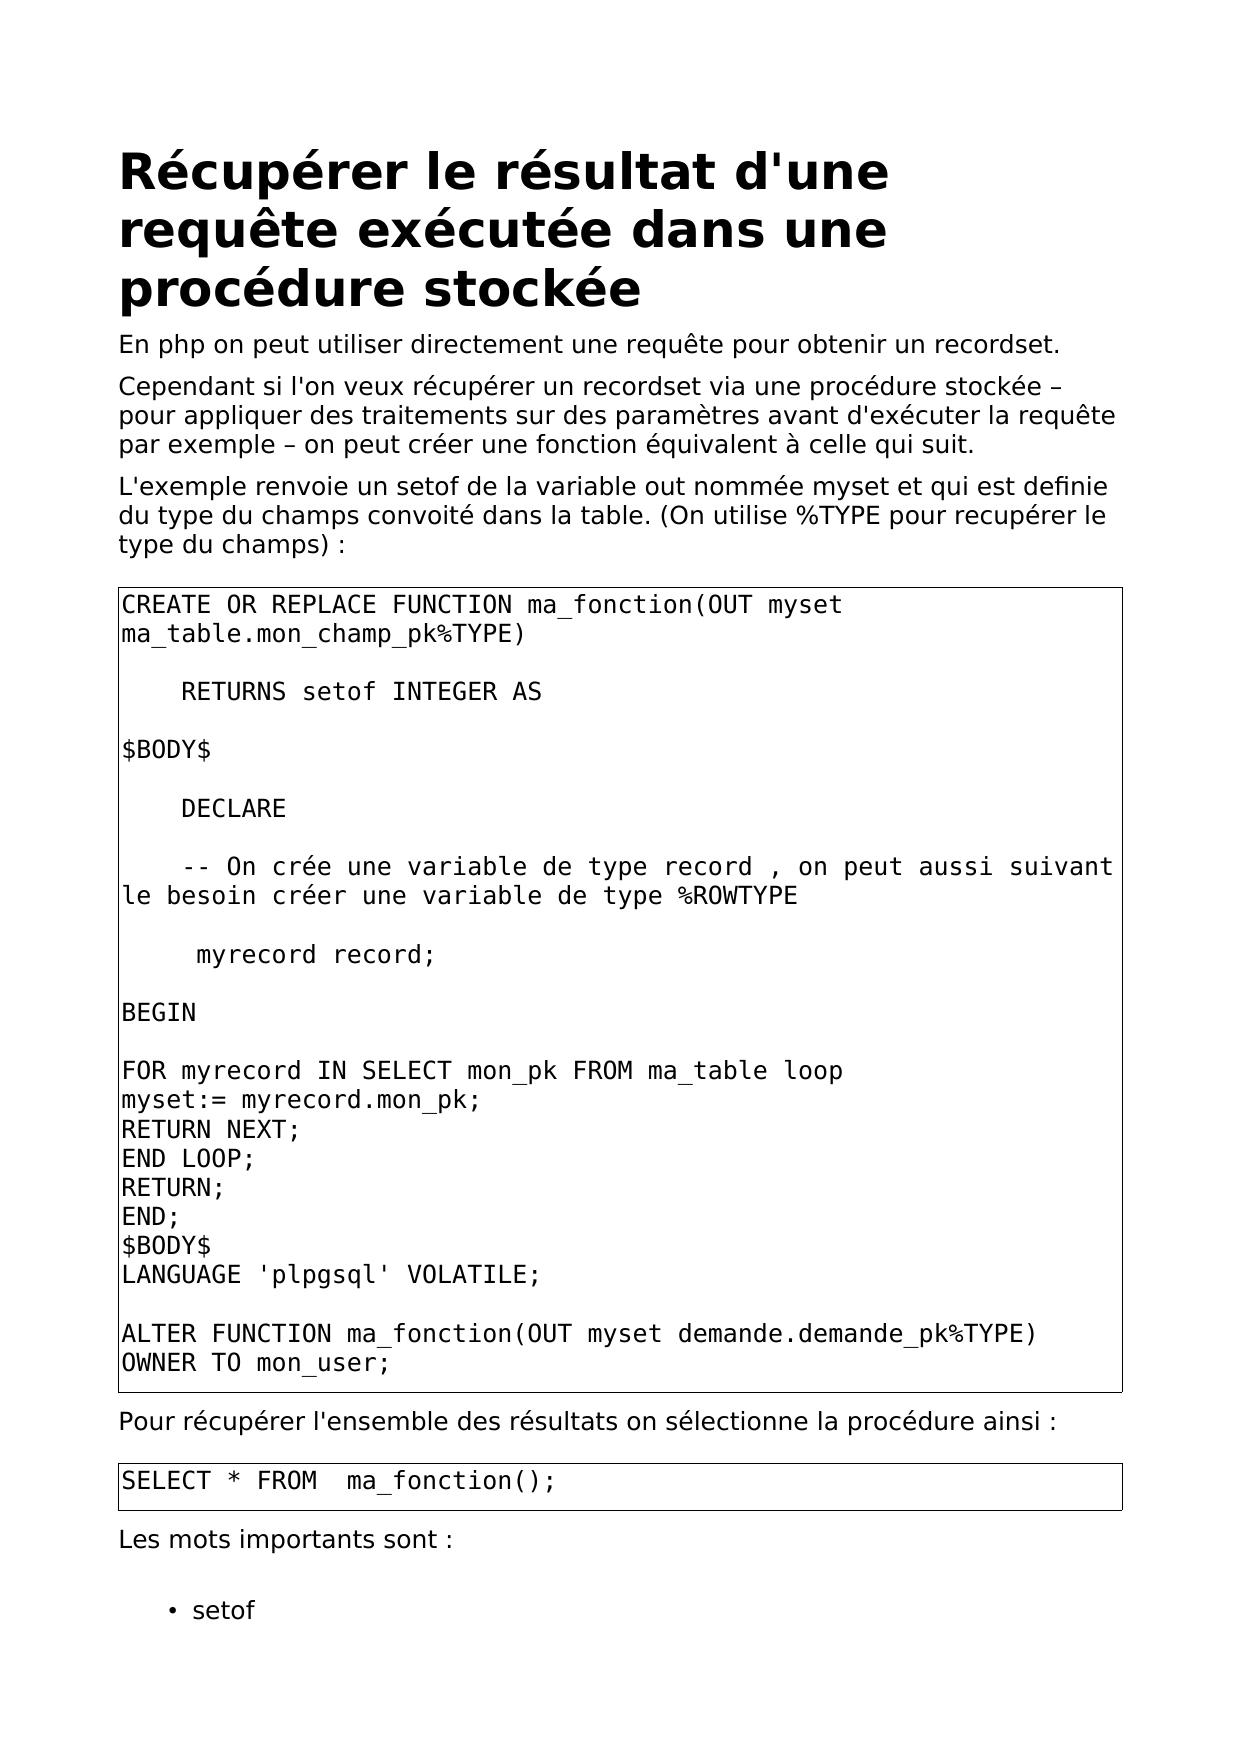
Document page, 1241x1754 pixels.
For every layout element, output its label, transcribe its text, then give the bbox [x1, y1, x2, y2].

list setof [177, 1596, 1122, 1625]
text En php on peut utiliser directement une requête pour obtenir un recordset. [118, 330, 1122, 359]
text L'exemple renvoie un setof de la variable out nommée myset et qui est definie du type du champs convoité dans la table. (On utilise %TYPE pour recupérer le type du champs) : [118, 472, 1122, 559]
text Cependant si l'on veux récupérer un recordset via une procédure stockée – pour appliquer des traitements sur des paramètres avant d'exécuter la requête par exemple – on peut créer une fonction équivalent à celle qui suit. [118, 372, 1122, 459]
subtitle Récupérer le résultat d'une requête exécutée dans une procédure stockée [118, 143, 1122, 318]
text Les mots importants sont : [118, 1525, 1122, 1554]
table_header SELECT * FROM ma_fonction(); [119, 1464, 1122, 1510]
table_header CREATE OR REPLACE FUNCTION ma_fonction(OUT myset ma_table.mon_champ_pk%TYPE) RETURNS setof INTEGER AS $BODY$ DECLARE -- On crée une variable de type record , on peut aussi suivant le besoin créer une variable de type %ROWTYPE myrecord record; BEGIN FOR myrecord IN SELECT mon_pk FROM ma_table loop myset:= myrecord.mon_pk; RETURN NEXT; END LOOP; RETURN; END; $BODY$ LANGUAGE 'plpgsql' VOLATILE; ALTER FUNCTION ma_fonction(OUT myset demande.demande_pk%TYPE) OWNER TO mon_user; [119, 588, 1122, 1392]
text Pour récupérer l'ensemble des résultats on sélectionne la procédure ainsi : [118, 1407, 1122, 1436]
